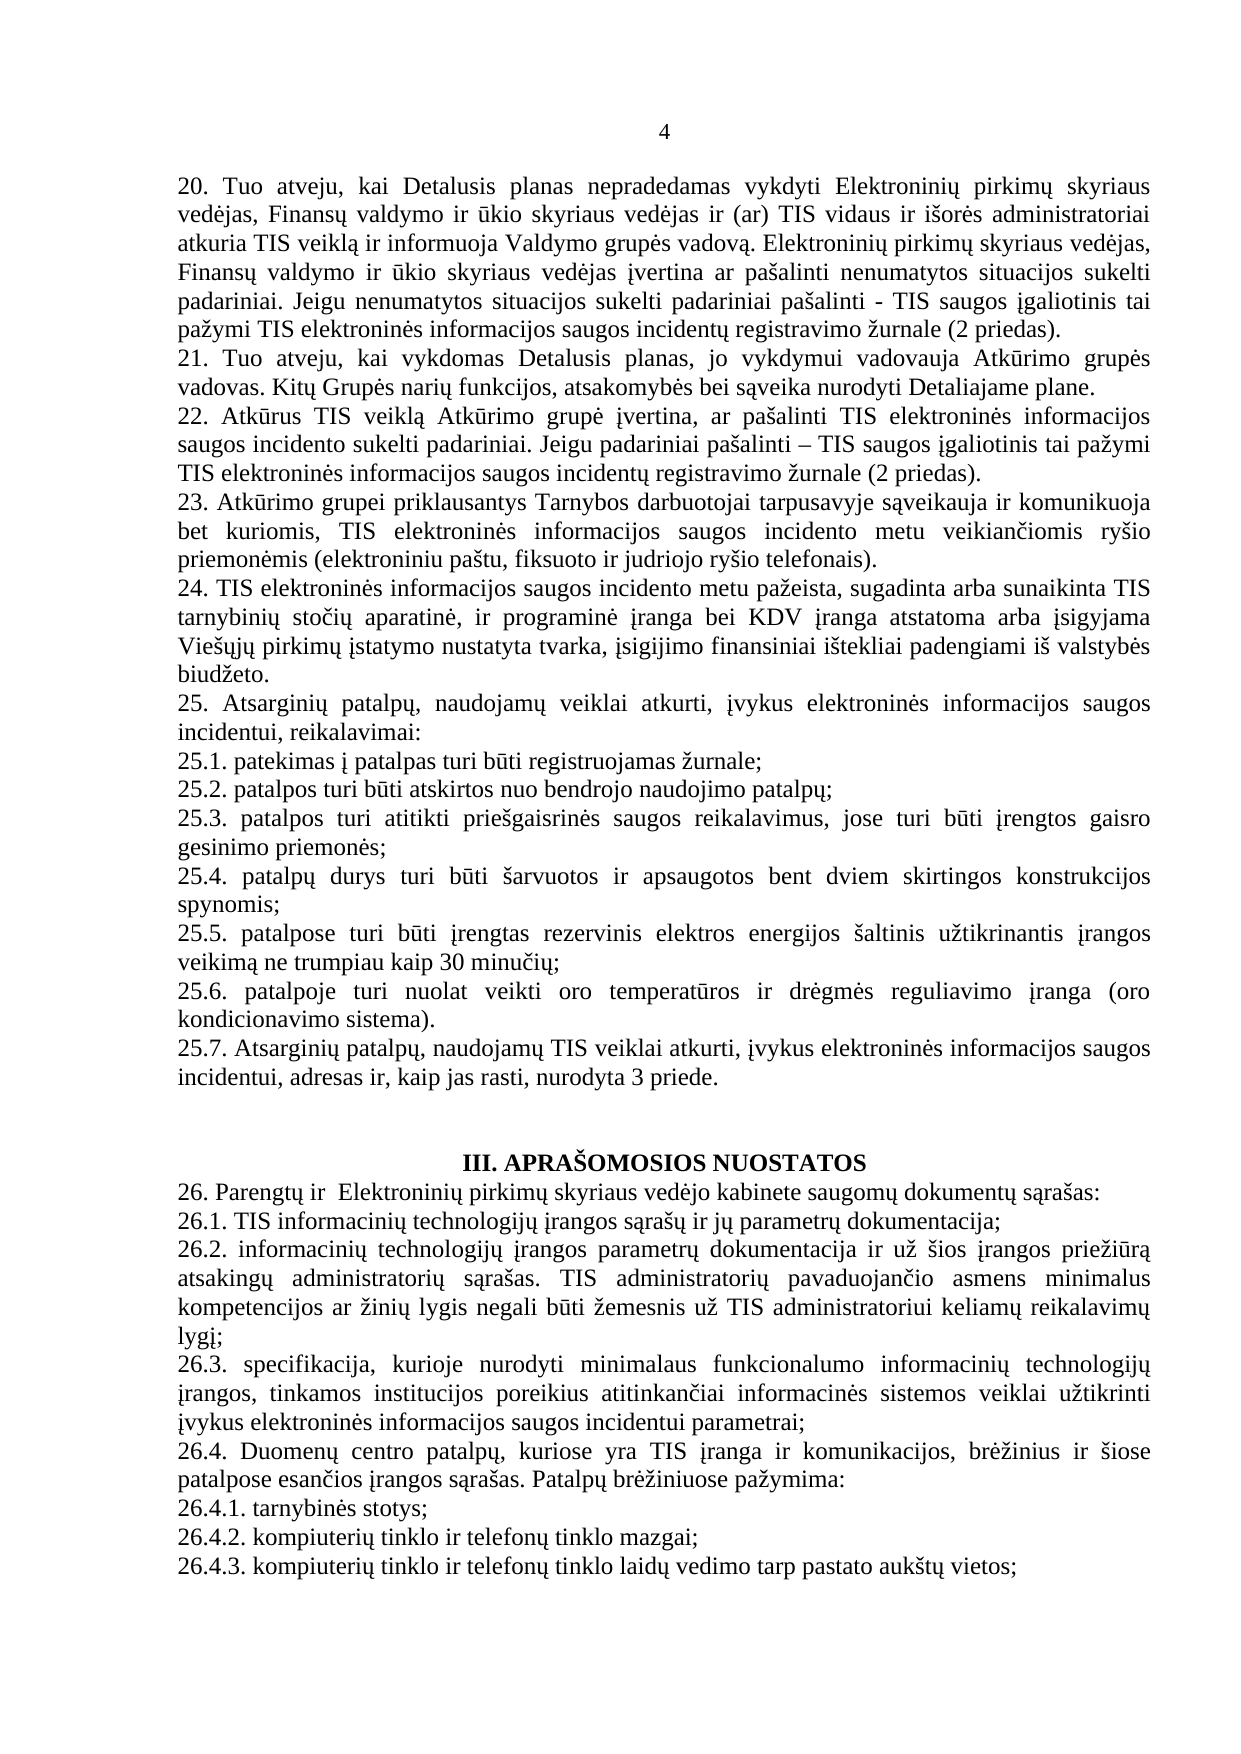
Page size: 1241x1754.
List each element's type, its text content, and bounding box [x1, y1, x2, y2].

text 26.4.1. tarnybinės stotys; [177, 1493, 1152, 1522]
text 26.3. specifikacija, kurioje nurodyti minimalaus funkcionalumo informacinių technologijų įrangos, tinkamos institucijos poreikius atitinkančiai informacinės sistemos veiklai užtikrinti įvykus elektroninės informacijos saugos incidentui parametrai; [177, 1349, 1152, 1436]
text 25.7. Atsarginių patalpų, naudojamų TIS veiklai atkurti, įvykus elektroninės informacijos saugos incidentui, adresas ir, kaip jas rasti, nurodyta 3 priede. [177, 1033, 1152, 1091]
text 26.1. TIS informacinių technologijų įrangos sąrašų ir jų parametrų dokumentacija; [177, 1206, 1152, 1234]
text 21. Tuo atveju, kai vykdomas Detalusis planas, jo vykdymui vadovauja Atkūrimo grupės vadovas. Kitų Grupės narių funkcijos, atsakomybės bei sąveika nurodyti Detaliajame plane. [177, 343, 1152, 401]
text 23. Atkūrimo grupei priklausantys Tarnybos darbuotojai tarpusavyje sąveikauja ir komunikuoja bet kuriomis, TIS elektroninės informacijos saugos incidento metu veikiančiomis ryšio priemonėmis (elektroniniu paštu, fiksuoto ir judriojo ryšio telefonais). [177, 487, 1152, 573]
text 25.1. patekimas į patalpas turi būti registruojamas žurnale; [177, 746, 1152, 774]
text 25.4. patalpų durys turi būti šarvuotos ir apsaugotos bent dviem skirtingos konstrukcijos spynomis; [177, 861, 1152, 918]
text 26. Parengtų ir Elektroninių pirkimų skyriaus vedėjo kabinete saugomų dokumentų sąrašas: [177, 1177, 1152, 1206]
text 26.4.3. kompiuterių tinklo ir telefonų tinklo laidų vedimo tarp pastato aukštų vietos; [177, 1551, 1152, 1579]
text 25.2. patalpos turi būti atskirtos nuo bendrojo naudojimo patalpų; [177, 774, 1152, 803]
text 26.4. Duomenų centro patalpų, kuriose yra TIS įranga ir komunikacijos, brėžinius ir šiose patalpose esančios įrangos sąrašas. Patalpų brėžiniuose pažymima: [177, 1436, 1152, 1493]
text 26.4.2. kompiuterių tinklo ir telefonų tinklo mazgai; [177, 1522, 1152, 1551]
text 25. Atsarginių patalpų, naudojamų veiklai atkurti, įvykus elektroninės informacijos saugos incidentui, reikalavimai: [177, 688, 1152, 746]
text 25.5. patalpose turi būti įrengtas rezervinis elektros energijos šaltinis užtikrinantis įrangos veikimą ne trumpiau kaip 30 minučių; [177, 918, 1152, 976]
text 26.2. informacinių technologijų įrangos parametrų dokumentacija ir už šios įrangos priežiūrą atsakingų administratorių sąrašas. TIS administratorių pavaduojančio asmens minimalus kompetencijos ar žinių lygis negali būti žemesnis už TIS administratoriui keliamų reikalavimų lygį; [177, 1234, 1152, 1349]
text 20. Tuo atveju, kai Detalusis planas nepradedamas vykdyti Elektroninių pirkimų skyriaus vedėjas, Finansų valdymo ir ūkio skyriaus vedėjas ir (ar) TIS vidaus ir išorės administratoriai atkuria TIS veiklą ir informuoja Valdymo grupės vadovą. Elektroninių pirkimų skyriaus vedėjas, Finansų valdymo ir ūkio skyriaus vedėjas įvertina ar pašalinti nenumatytos situacijos sukelti padariniai. Jeigu nenumatytos situacijos sukelti padariniai pašalinti - TIS saugos įgaliotinis tai pažymi TIS elektroninės informacijos saugos incidentų registravimo žurnale (2 priedas). [177, 171, 1152, 343]
text 25.6. patalpoje turi nuolat veikti oro temperatūros ir drėgmės reguliavimo įranga (oro kondicionavimo sistema). [177, 976, 1152, 1033]
text 22. Atkūrus TIS veiklą Atkūrimo grupė įvertina, ar pašalinti TIS elektroninės informacijos saugos incidento sukelti padariniai. Jeigu padariniai pašalinti – TIS saugos įgaliotinis tai pažymi TIS elektroninės informacijos saugos incidentų registravimo žurnale (2 priedas). [177, 401, 1152, 487]
text 25.3. patalpos turi atitikti priešgaisrinės saugos reikalavimus, jose turi būti įrengtos gaisro gesinimo priemonės; [177, 803, 1152, 861]
text 24. TIS elektroninės informacijos saugos incidento metu pažeista, sugadinta arba sunaikinta TIS tarnybinių stočių aparatinė, ir programinė įranga bei KDV įranga atstatoma arba įsigyjama Viešųjų pirkimų įstatymo nustatyta tvarka, įsigijimo finansiniai ištekliai padengiami iš valstybės biudžeto. [177, 573, 1152, 688]
text III. APRAŠOMOSIOS NUOSTATOS [177, 1148, 1152, 1177]
